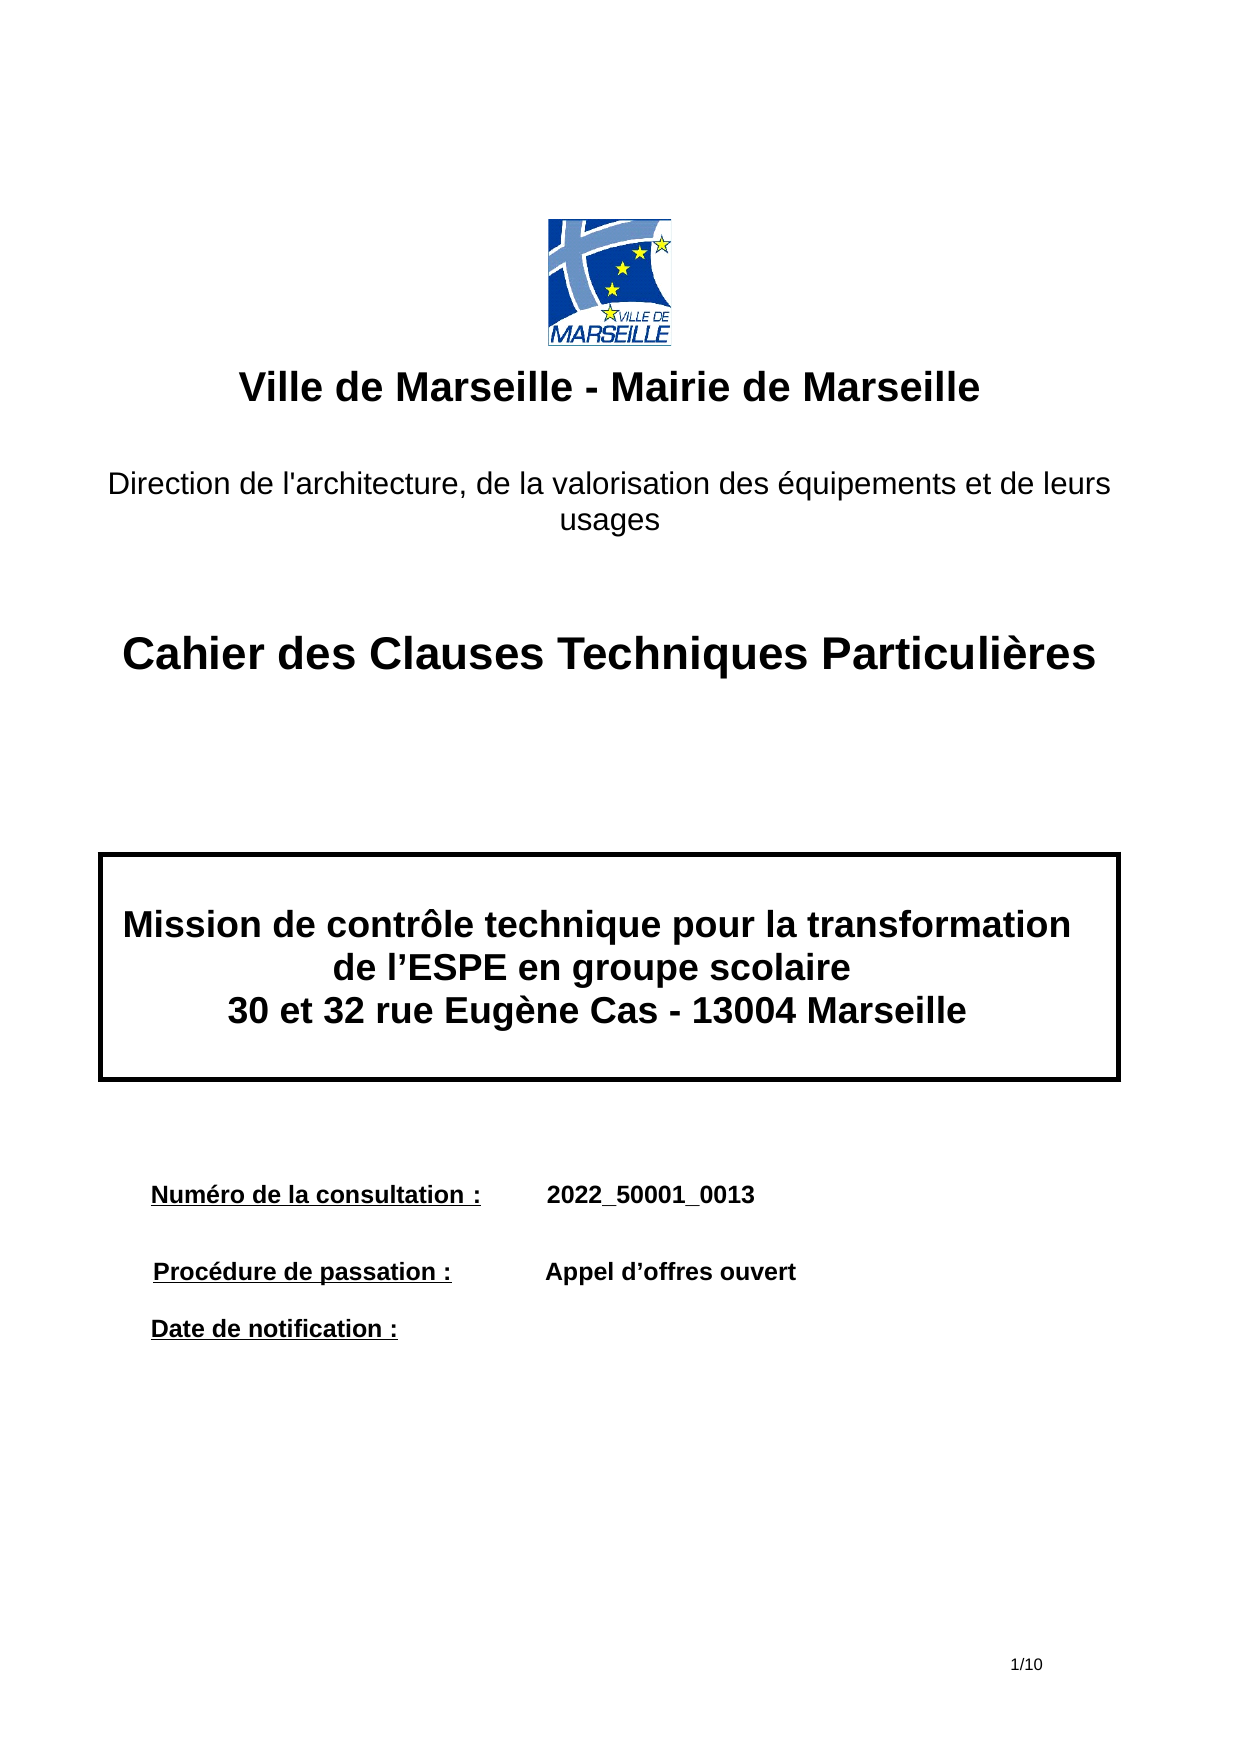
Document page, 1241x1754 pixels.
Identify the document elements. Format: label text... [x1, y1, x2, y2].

text Direction de l'architecture, de la valorisation des équipements et de leurs usages [98, 465, 1121, 537]
text Date de notification : [151, 1314, 1121, 1343]
text Procédure de passation : Appel d’offres ouvert [153, 1257, 1121, 1285]
text Mission de contrôle technique pour la transformation de l’ESPE en groupe scolaire [103, 895, 1116, 981]
text Numéro de la consultation : 2022_50001_0013 [151, 1180, 1121, 1209]
text 30 et 32 rue Eugène Cas - 13004 Marseille [103, 981, 1116, 1031]
text Cahier des Clauses Techniques Particulières [98, 627, 1121, 679]
text Ville de Marseille - Mairie de Marseille [98, 362, 1121, 410]
